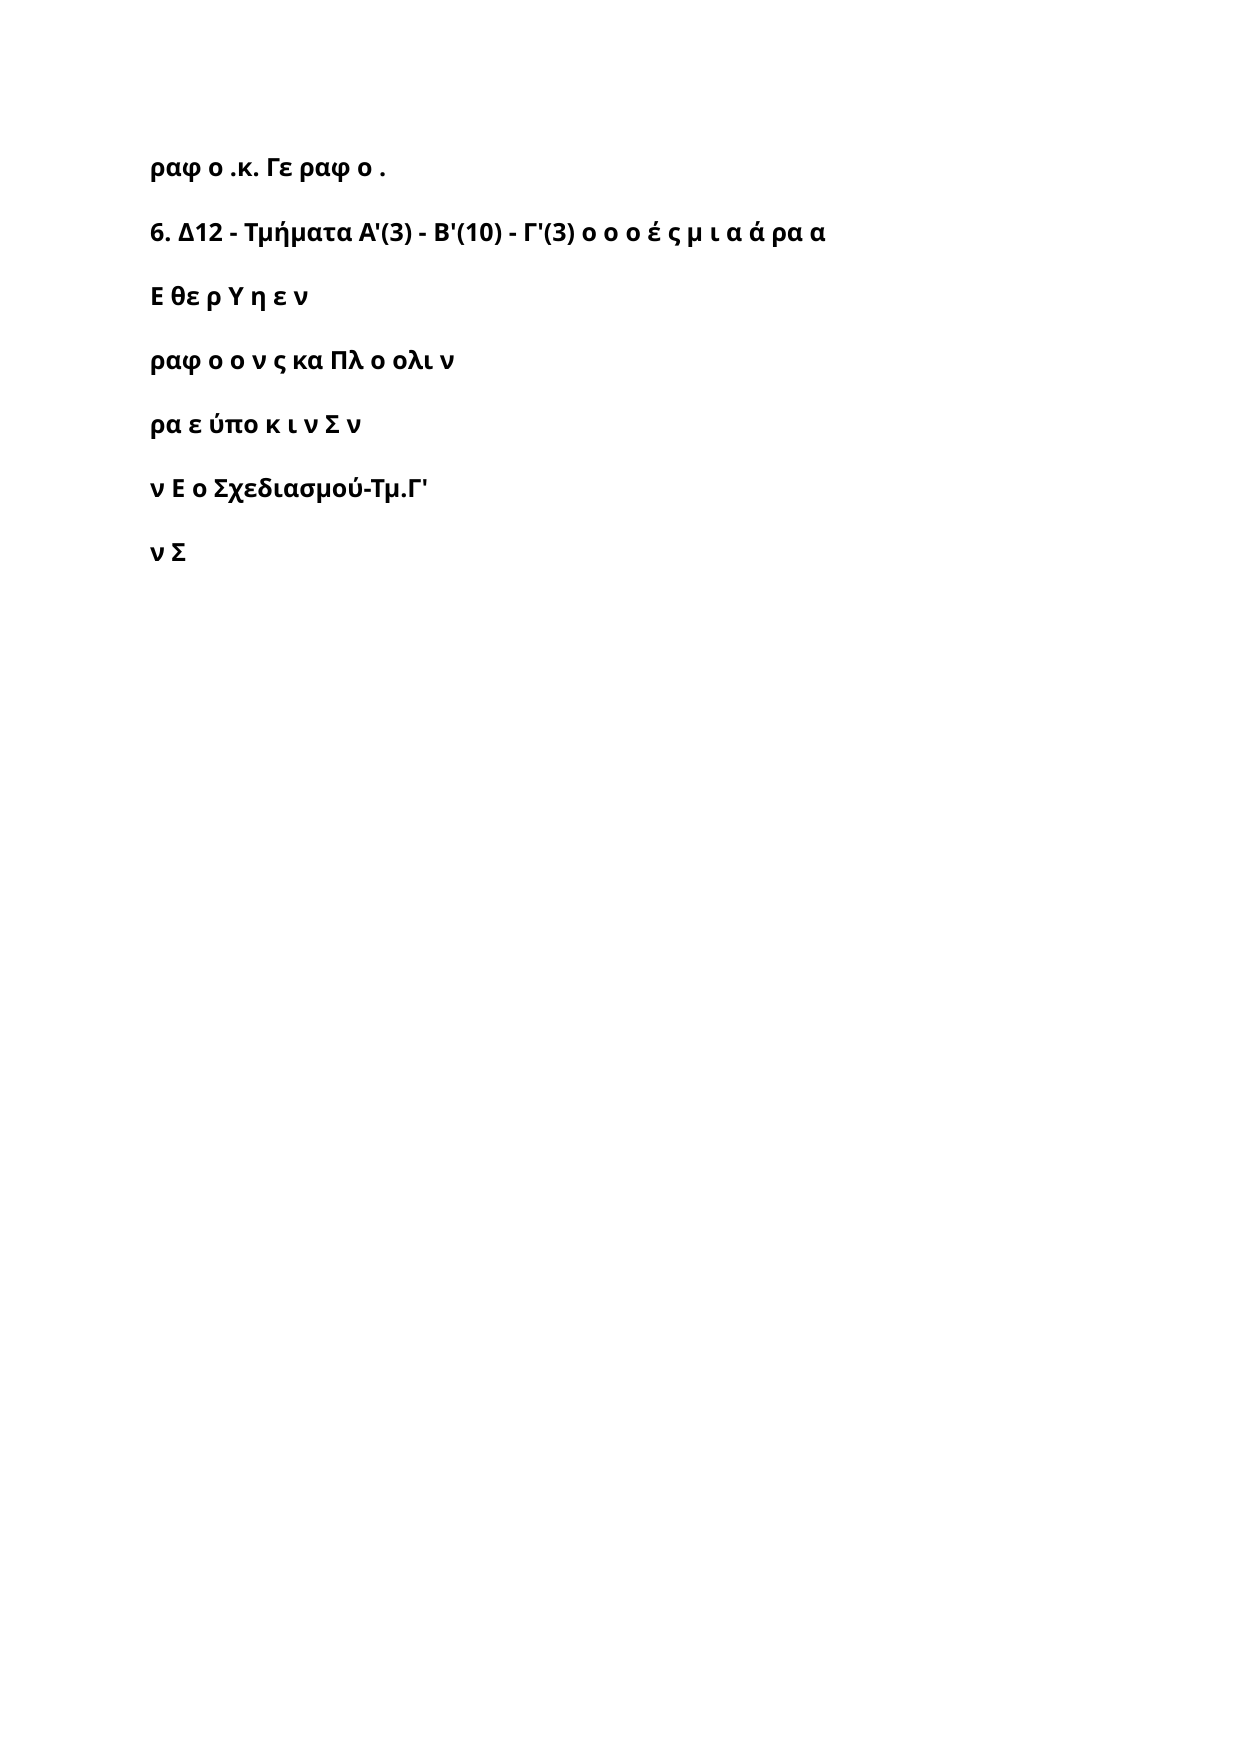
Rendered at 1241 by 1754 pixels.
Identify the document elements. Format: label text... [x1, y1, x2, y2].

text ρα ε ύπο κ ι ν Σ ν [150, 407, 1090, 441]
text ν Σ [150, 535, 1090, 569]
text ραφ ο .κ. Γε ραφ ο . [150, 150, 1090, 184]
text Ε θε ρ Υ η ε ν [150, 278, 1090, 312]
text ν Ε ο Σχεδιασμού-Τμ.Γ' [150, 471, 1090, 505]
text ραφ ο ο ν ς κα Πλ ο ολι ν [150, 342, 1090, 377]
text 6. Δ12 - Τμήματα Α'(3) - Β'(10) - Γ'(3) ο ο ο έ ς μ ι α ά ρα α [150, 214, 1090, 248]
